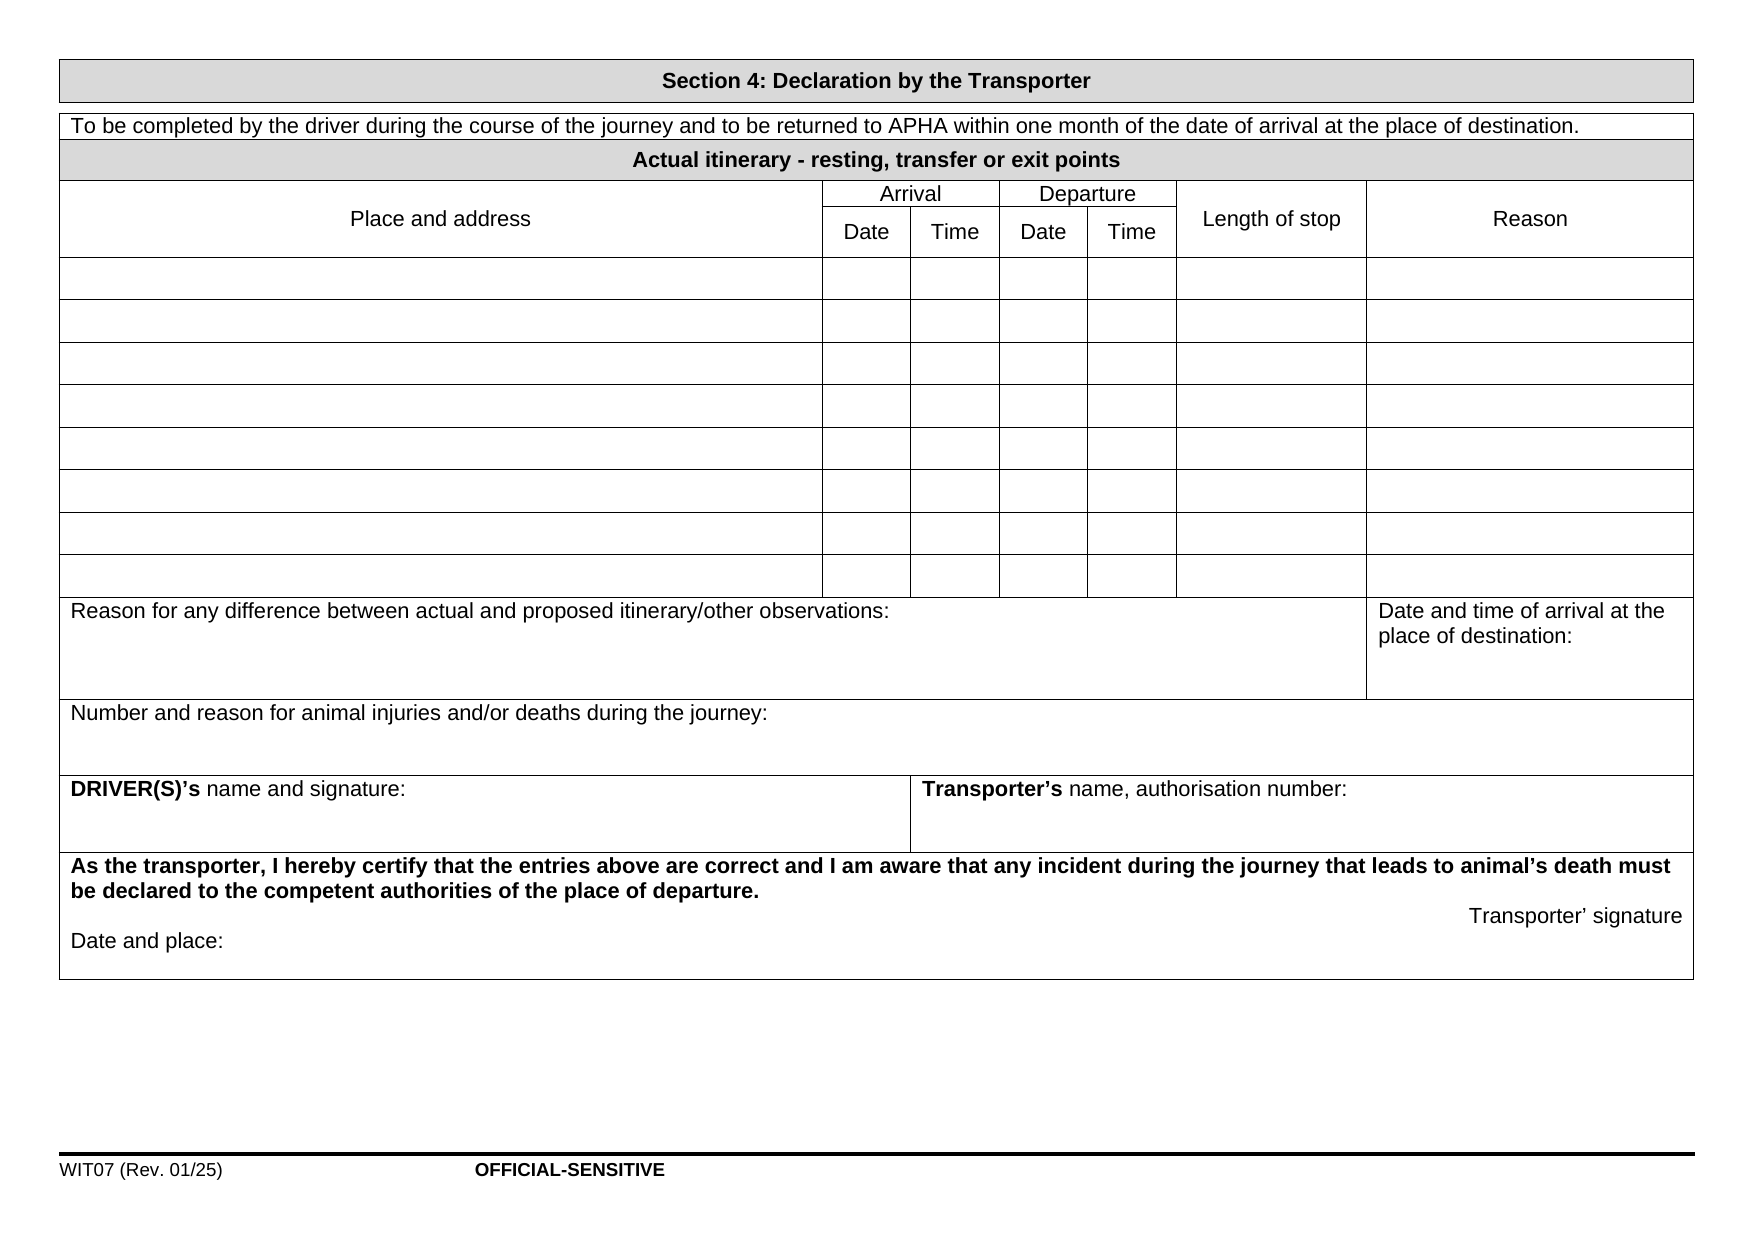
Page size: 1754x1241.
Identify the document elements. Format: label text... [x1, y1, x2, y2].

table_cell Departure [1000, 181, 1176, 206]
table_cell [60, 300, 822, 342]
table_cell [823, 300, 910, 342]
table_cell [1367, 258, 1693, 299]
table_cell [1367, 555, 1693, 597]
table_cell [1000, 428, 1087, 469]
table_header Section 4: Declaration by the Transporter [60, 60, 1693, 102]
table_cell [60, 343, 822, 384]
table_cell Length of stop [1177, 181, 1366, 257]
table_cell [1000, 470, 1087, 512]
table_cell [1177, 343, 1366, 384]
table_cell [1367, 343, 1693, 384]
table_cell [1000, 513, 1087, 554]
table_cell [1088, 513, 1176, 554]
table_cell Reason [1367, 181, 1693, 257]
table_cell [1367, 513, 1693, 554]
table_cell Transporter’ signature [872, 903, 1693, 979]
table_cell [1088, 385, 1176, 427]
table_cell [1000, 300, 1087, 342]
table_cell [911, 555, 999, 597]
table_cell [1088, 470, 1176, 512]
table_cell Transporter’s name, authorisation number: [911, 776, 1693, 852]
table_cell [60, 470, 822, 512]
table_cell [1088, 428, 1176, 469]
table_cell Date and time of arrival at the place of destination: [1367, 598, 1693, 698]
table_cell [911, 343, 999, 384]
table_cell To be completed by the driver during the course of the journey and to be returned to APHA within one month of the date of arrival at the place of destination. [60, 114, 1693, 139]
table_cell [60, 555, 822, 597]
table_cell [911, 300, 999, 342]
table_cell DRIVER(S)’s name and signature: [60, 776, 910, 852]
table_cell [1367, 428, 1693, 469]
table_cell [1177, 385, 1366, 427]
table_cell Number and reason for animal injuries and/or deaths during the journey: [60, 700, 1693, 775]
table_cell [911, 513, 999, 554]
table_cell Time [911, 207, 999, 257]
table_cell [823, 428, 910, 469]
table_cell [1177, 555, 1366, 597]
table_cell [1088, 555, 1176, 597]
table_cell [823, 555, 910, 597]
table_cell Time [1088, 207, 1176, 257]
table_cell [1367, 470, 1693, 512]
table_cell [823, 385, 910, 427]
table_cell [60, 258, 822, 299]
table_cell [1000, 385, 1087, 427]
table_cell [1367, 385, 1693, 427]
table_cell Place and address [60, 181, 822, 257]
table_cell [1177, 470, 1366, 512]
table_cell [1088, 300, 1176, 342]
table_cell [1088, 258, 1176, 299]
table_cell [60, 513, 822, 554]
table_cell Reason for any difference between actual and proposed itinerary/other observations: [60, 598, 1366, 698]
table_cell [1177, 513, 1366, 554]
table_cell [1177, 428, 1366, 469]
table_cell [911, 258, 999, 299]
table_cell As the transporter, I hereby certify that the entries above are correct and I am aware that any incident during the journey that leads to animal’s death must be declared to the competent authorities of the place of departure. [60, 853, 1693, 903]
table_cell Date [1000, 207, 1087, 257]
table_cell [823, 258, 910, 299]
table_cell [823, 513, 910, 554]
table_cell [1000, 343, 1087, 384]
table_cell [911, 385, 999, 427]
table_cell [60, 385, 822, 427]
table_cell [911, 470, 999, 512]
table_cell [1000, 555, 1087, 597]
table_cell [1177, 258, 1366, 299]
table_cell [911, 428, 999, 469]
table_cell Arrival [823, 181, 999, 206]
table_cell [1088, 343, 1176, 384]
table_cell [823, 343, 910, 384]
table_cell [1000, 258, 1087, 299]
table_cell [59, 103, 1694, 112]
table_cell [1177, 300, 1366, 342]
table_cell [60, 428, 822, 469]
table_cell [823, 470, 910, 512]
table_cell Date [823, 207, 910, 257]
table_cell [1367, 300, 1693, 342]
table_cell Date and place: [60, 903, 872, 979]
table_cell Actual itinerary - resting, transfer or exit points [60, 140, 1693, 180]
